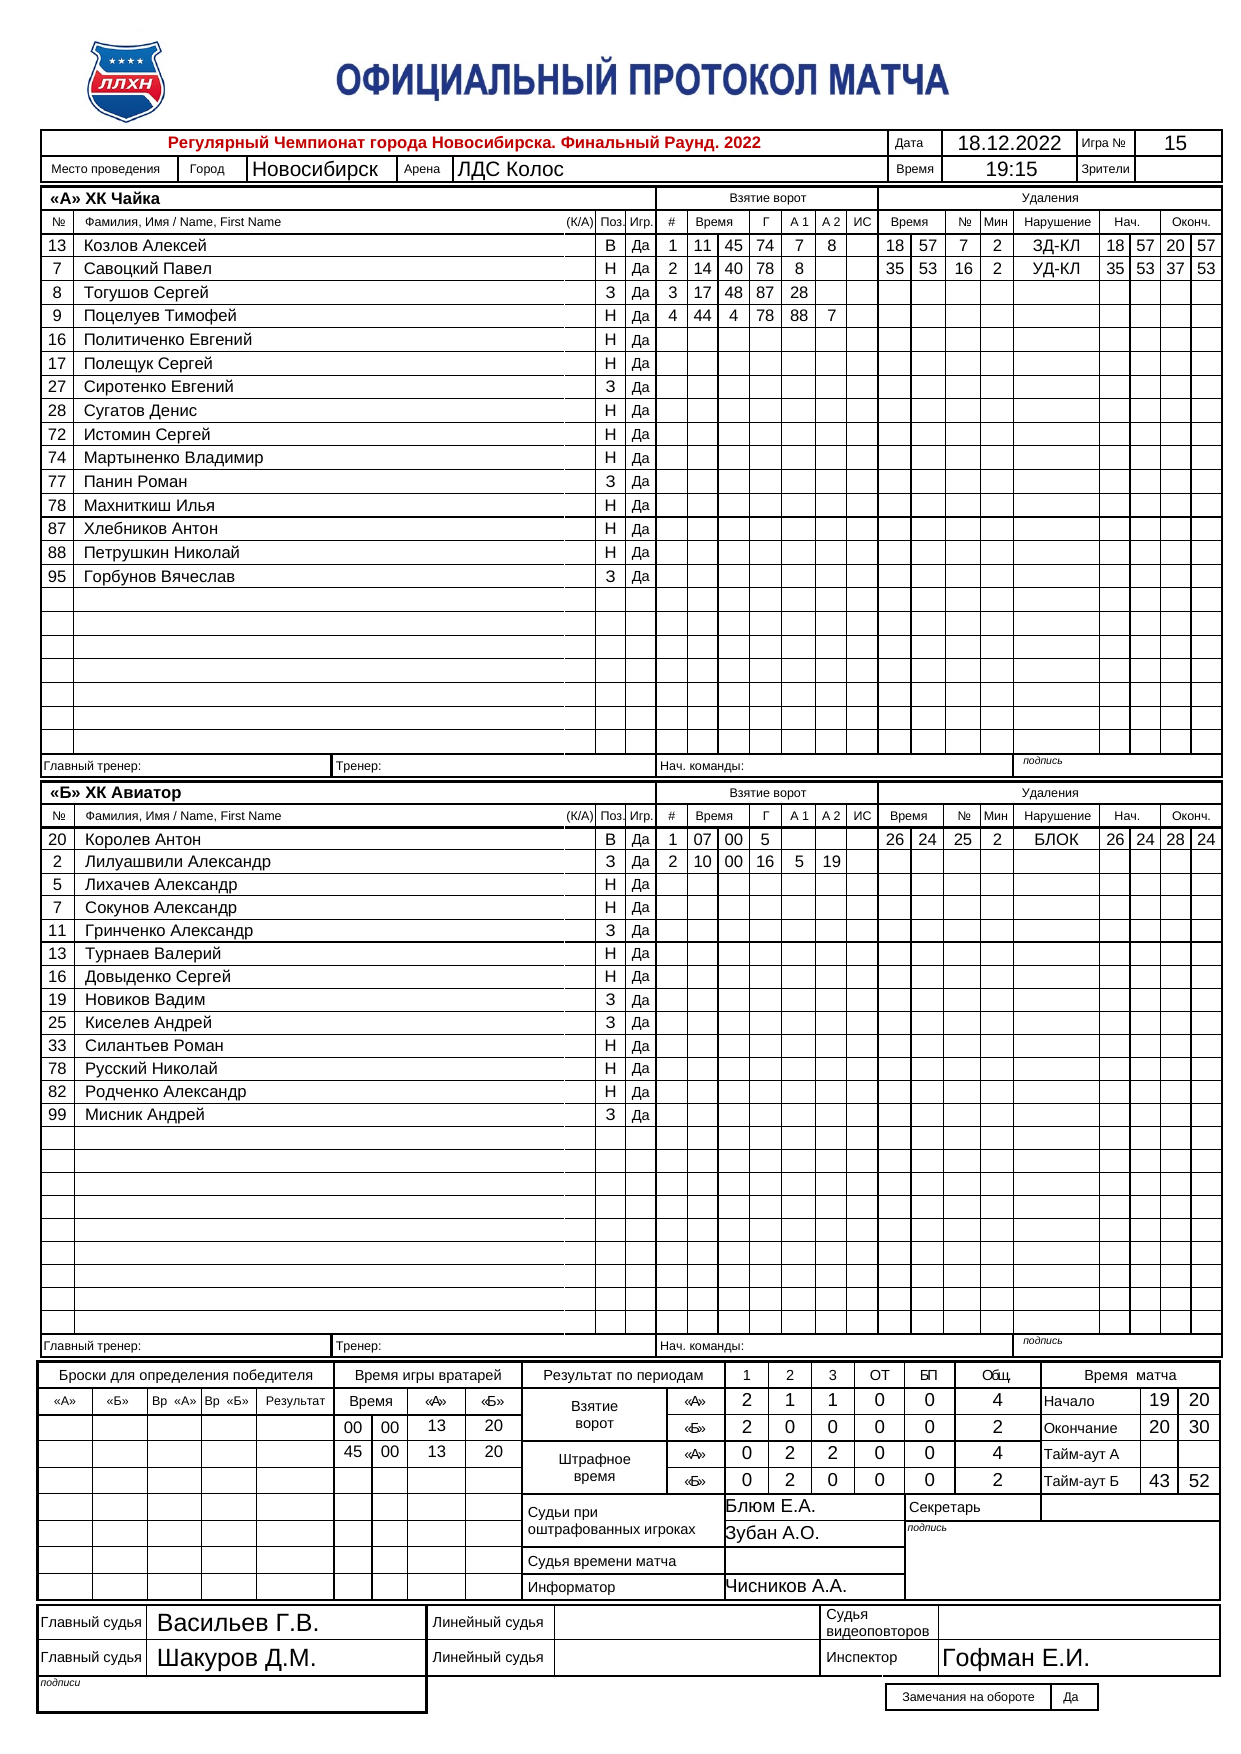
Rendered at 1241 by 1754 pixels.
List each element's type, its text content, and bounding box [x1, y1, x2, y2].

table_cell [93, 1468, 147, 1493]
table_cell [912, 399, 945, 422]
table_cell [816, 518, 846, 540]
table_cell [565, 1081, 595, 1103]
table_cell [879, 305, 910, 327]
table_cell Да [626, 352, 655, 374]
table_cell 28 [1161, 829, 1190, 849]
table_cell [1161, 281, 1190, 303]
table_cell Игр. [626, 805, 655, 826]
table_cell 7 [782, 235, 815, 256]
table_header Удаления [879, 783, 1221, 803]
table_cell [1014, 494, 1099, 516]
table_cell Результат [257, 1389, 333, 1413]
table_cell [596, 683, 625, 706]
table_cell Штрафное время [523, 1442, 666, 1493]
table_cell [719, 1012, 749, 1033]
table_cell [596, 659, 625, 682]
table_cell 18 [879, 235, 910, 256]
table_header 1 [726, 1363, 768, 1387]
table_cell [981, 352, 1013, 374]
table_cell [93, 1416, 147, 1440]
table_cell [1100, 874, 1129, 895]
table_cell Козлов Алексей [74, 235, 564, 256]
table_cell [750, 1219, 781, 1241]
table_cell [74, 707, 564, 729]
table_cell З [596, 850, 625, 872]
table_cell [688, 328, 717, 351]
table_cell [39, 1521, 92, 1546]
table_cell [626, 588, 655, 611]
table_cell 4 [956, 1389, 1040, 1413]
table_cell [879, 1012, 910, 1033]
table_header Время матча [1042, 1363, 1219, 1387]
table_cell [912, 470, 945, 493]
table_cell [565, 874, 595, 895]
table_cell Да [626, 1012, 655, 1033]
table_cell [719, 943, 749, 964]
table_cell [657, 989, 687, 1011]
table_cell [1192, 470, 1221, 493]
table_cell [981, 446, 1013, 469]
table_cell [816, 943, 846, 964]
table_cell [816, 1035, 846, 1057]
table_cell [39, 1574, 92, 1599]
table_cell [847, 829, 877, 849]
table_cell [1131, 565, 1160, 587]
table_cell [946, 707, 980, 729]
table_cell [879, 1058, 910, 1079]
table_cell Васильев Г.В. [147, 1606, 425, 1639]
table_cell [74, 636, 564, 658]
table_cell [1192, 423, 1221, 445]
table_cell [257, 1441, 333, 1467]
table_cell [944, 1081, 980, 1103]
table_cell [565, 328, 595, 351]
table_cell [782, 683, 815, 706]
table_cell Фамилия, Имя / Name, First Name [74, 211, 565, 233]
table_cell [148, 1547, 201, 1573]
table_cell 00 [719, 829, 749, 849]
table_cell 53 [1131, 257, 1160, 280]
table_cell Время [335, 1389, 407, 1413]
table_cell [596, 636, 625, 658]
table_cell [847, 1012, 877, 1033]
table_cell [565, 966, 595, 987]
table_cell [1100, 896, 1129, 918]
table_header «Б» ХК Авиатор [42, 783, 655, 803]
table_cell [750, 1035, 781, 1057]
table_cell [1014, 1311, 1099, 1333]
table_cell З [596, 989, 625, 1011]
table_cell [847, 423, 877, 445]
table_cell [816, 707, 846, 729]
table_cell [257, 1521, 333, 1546]
table_cell 48 [719, 281, 749, 303]
table_cell [148, 1468, 201, 1493]
table_cell [719, 636, 749, 658]
table_cell [719, 1265, 749, 1287]
table_cell [782, 896, 815, 918]
table_cell 5 [750, 829, 781, 849]
table_cell [1014, 989, 1099, 1011]
table_cell [1014, 1012, 1099, 1033]
table_cell [565, 829, 595, 849]
table_cell [879, 1196, 910, 1218]
table_cell [1014, 1150, 1099, 1172]
table_cell [1100, 612, 1129, 634]
table_cell [912, 1242, 943, 1264]
table_cell [1014, 850, 1099, 872]
table_cell [981, 850, 1013, 872]
table_cell Савоцкий Павел [74, 257, 564, 280]
table_cell [1192, 328, 1221, 351]
table_cell Н [596, 305, 625, 327]
table_cell 88 [42, 541, 73, 564]
table_cell 2 [657, 850, 687, 872]
table_cell Политиченко Евгений [74, 328, 564, 351]
table_cell [1179, 1441, 1219, 1467]
table_cell [782, 989, 815, 1011]
table_cell А 1 [782, 805, 815, 826]
table_cell А 2 [816, 211, 846, 233]
table_cell [944, 1012, 980, 1033]
table_cell [565, 896, 595, 918]
table_cell [750, 376, 781, 398]
table_cell [688, 446, 717, 469]
table_cell [1100, 1035, 1129, 1057]
table_cell Королев Антон [75, 829, 564, 849]
table_cell 25 [944, 829, 980, 849]
table_cell [202, 1521, 256, 1546]
table_cell 17 [688, 281, 717, 303]
table_cell [912, 989, 943, 1011]
table_cell [1131, 943, 1160, 964]
table_cell [42, 1173, 74, 1195]
table_cell [879, 1150, 910, 1172]
table_cell Да [626, 829, 655, 849]
table_cell [879, 1265, 910, 1287]
table_cell [782, 1058, 815, 1079]
table_cell [719, 376, 749, 398]
table_cell [202, 1547, 256, 1573]
table_cell [1014, 541, 1099, 564]
table_cell З [596, 1012, 625, 1033]
table_cell [657, 874, 687, 895]
table_cell [879, 874, 910, 895]
table_cell [1100, 730, 1129, 753]
table_cell [657, 1196, 687, 1218]
table_cell Оконч. [1161, 805, 1221, 826]
table_cell [257, 1416, 333, 1440]
table_cell [750, 328, 781, 351]
table_cell [565, 612, 595, 634]
table_cell [719, 352, 749, 374]
table_cell [946, 659, 980, 682]
table_cell [944, 920, 980, 941]
table_cell [912, 281, 945, 303]
table_cell [981, 470, 1013, 493]
table_cell 87 [750, 281, 781, 303]
table_cell [1100, 1150, 1129, 1172]
table_cell 2 [726, 1389, 768, 1413]
table_cell [1014, 470, 1099, 493]
table_cell Город [179, 157, 246, 181]
table_cell Главный судья [39, 1640, 146, 1675]
table_cell [981, 518, 1013, 540]
table_cell Да [626, 328, 655, 351]
table_cell [657, 518, 687, 540]
table_cell № [42, 805, 74, 826]
table_cell [750, 1081, 781, 1103]
table_cell «А» [668, 1442, 724, 1467]
table_cell [1192, 376, 1221, 398]
table_cell Место проведения [42, 157, 177, 181]
table_cell [1161, 541, 1190, 564]
table_cell [42, 1219, 74, 1241]
table_cell [750, 1242, 781, 1264]
table_cell Фамилия, Имя / Name, First Name [75, 805, 565, 826]
table_cell [879, 399, 910, 422]
table_cell [1192, 612, 1221, 634]
table_cell [912, 966, 943, 987]
table_cell [750, 612, 781, 634]
table_cell [879, 1219, 910, 1241]
table_cell [626, 1127, 655, 1149]
table_cell Да [626, 1104, 655, 1126]
table_cell [1192, 281, 1221, 303]
table_cell [1192, 565, 1221, 587]
table_cell [1192, 1265, 1221, 1287]
table_cell Гринченко Александр [75, 920, 564, 941]
table_cell 2 [981, 829, 1013, 849]
table_cell Да [626, 541, 655, 564]
table_cell 44 [688, 305, 717, 327]
table_cell [1131, 541, 1160, 564]
table_cell [42, 1150, 74, 1172]
table_cell [42, 612, 73, 634]
table_cell [1100, 1058, 1129, 1079]
table_header Регулярный Чемпионат города Новосибирска. Финальный Раунд. 2022 [42, 131, 887, 155]
table_cell [688, 943, 717, 964]
table_cell [1192, 966, 1221, 987]
table_cell [944, 1104, 980, 1126]
table_cell [565, 423, 595, 445]
table_cell [946, 281, 980, 303]
table_cell Секретарь [906, 1495, 1040, 1520]
table_cell [847, 1219, 877, 1241]
table_cell [847, 966, 877, 987]
table_cell 7 [42, 257, 73, 280]
table_cell [912, 1150, 943, 1172]
table_cell [688, 494, 717, 516]
table_cell [981, 874, 1013, 895]
table_cell [1014, 281, 1099, 303]
table_cell Нач. команды: [657, 755, 1012, 776]
table_cell [939, 1606, 1219, 1639]
table_cell подпись [1014, 1335, 1221, 1356]
table_cell [782, 1173, 815, 1195]
table_cell [1161, 1150, 1190, 1172]
table_cell 2 [956, 1468, 1040, 1493]
table_cell 57 [1131, 235, 1160, 256]
table_cell [1100, 659, 1129, 682]
table_cell 40 [719, 257, 749, 280]
table_cell 07 [688, 829, 717, 849]
table_cell [39, 1547, 92, 1573]
table_cell [816, 281, 846, 303]
table_cell [688, 1219, 717, 1241]
table_cell [847, 1035, 877, 1057]
table_cell 0 [905, 1468, 954, 1493]
table_cell [335, 1521, 371, 1546]
table_cell [1131, 850, 1160, 872]
table_cell [1100, 1311, 1129, 1333]
table_cell [42, 707, 73, 729]
table_cell [847, 588, 877, 611]
table_cell [1100, 1196, 1129, 1218]
table_cell [912, 1081, 943, 1103]
table_cell [912, 1012, 943, 1033]
table_cell [946, 352, 980, 374]
table_header ОТ [855, 1363, 904, 1387]
table_cell Да [626, 920, 655, 941]
table_cell Да [626, 1058, 655, 1079]
table_cell [1100, 518, 1129, 540]
table_cell Зубан А.О. [726, 1521, 904, 1546]
table_cell [1192, 1081, 1221, 1103]
table_cell [565, 943, 595, 964]
table_cell [847, 1127, 877, 1149]
table_cell [719, 659, 749, 682]
table_cell [750, 896, 781, 918]
table_cell Главный судья [39, 1606, 146, 1639]
table_cell [626, 1242, 655, 1264]
table_cell [1131, 494, 1160, 516]
table_cell [912, 612, 945, 634]
table_cell [719, 1081, 749, 1103]
table_cell [1192, 588, 1221, 611]
table_cell [816, 423, 846, 445]
table_cell ЗД-КЛ [1014, 235, 1099, 256]
table_cell Тренер: [333, 1335, 655, 1356]
table_cell [981, 423, 1013, 445]
table_cell «А» [408, 1389, 465, 1413]
table_cell 13 [408, 1416, 465, 1440]
table_cell [657, 328, 687, 351]
table_cell [847, 707, 877, 729]
table_cell [719, 1288, 749, 1310]
table_cell [719, 1150, 749, 1172]
table_cell [782, 730, 815, 753]
table_cell [688, 376, 717, 398]
table_cell 7 [816, 305, 846, 327]
table_cell [912, 707, 945, 729]
table_cell [1161, 494, 1190, 516]
picture [5, 28, 1179, 129]
table_cell 1 [769, 1389, 811, 1413]
table_cell [565, 659, 595, 682]
table_cell [847, 328, 877, 351]
table_cell [719, 1219, 749, 1241]
table_cell [1161, 328, 1190, 351]
table_cell [657, 494, 687, 516]
table_cell [688, 920, 717, 941]
table_cell [688, 707, 717, 729]
table_cell [657, 541, 687, 564]
table_cell Н [596, 257, 625, 280]
table_cell 19 [42, 989, 74, 1011]
table_cell 35 [1100, 257, 1129, 280]
table_cell [912, 1219, 943, 1241]
table_cell Да [626, 850, 655, 872]
table_cell [657, 1127, 687, 1149]
table_cell [719, 1104, 749, 1126]
table_cell [816, 494, 846, 516]
table_cell Довыденко Сергей [75, 966, 564, 987]
table_cell [847, 1173, 877, 1195]
table_cell [657, 588, 687, 611]
table_cell [596, 588, 625, 611]
table_cell [879, 423, 910, 445]
table_cell [1192, 730, 1221, 753]
table_cell [1014, 376, 1099, 398]
table_cell [782, 446, 815, 469]
table_cell [816, 1219, 846, 1241]
table_cell 0 [855, 1415, 904, 1440]
table_cell Вр «Б» [202, 1389, 256, 1413]
table_cell [879, 920, 910, 941]
table_cell [565, 707, 595, 729]
table_cell УД-КЛ [1014, 257, 1099, 280]
table_cell [1014, 565, 1099, 587]
table_cell «Б» [668, 1415, 724, 1440]
table_cell [719, 399, 749, 422]
table_cell [1131, 1104, 1160, 1126]
table_cell [1014, 636, 1099, 658]
table_cell Н [596, 1035, 625, 1057]
table_cell [657, 920, 687, 941]
table_cell [1161, 683, 1190, 706]
table_cell [912, 683, 945, 706]
table_cell Да [626, 518, 655, 540]
table_cell Н [596, 1081, 625, 1103]
table_cell [596, 612, 625, 634]
table_cell [1014, 1265, 1099, 1287]
table_cell [847, 1081, 877, 1103]
table_cell [1161, 1127, 1190, 1149]
table_cell [335, 1494, 371, 1520]
table_cell [879, 494, 910, 516]
table_cell [1192, 683, 1221, 706]
table_cell [912, 1196, 943, 1218]
table_cell 24 [1192, 829, 1221, 849]
table_cell [750, 1311, 781, 1333]
table_cell [565, 446, 595, 469]
table_cell 2 [726, 1415, 768, 1440]
table_cell [981, 920, 1013, 941]
table_cell [1014, 588, 1099, 611]
table_cell 4 [657, 305, 687, 327]
table_cell [1014, 399, 1099, 422]
table_cell [879, 1081, 910, 1103]
table_cell [688, 1311, 717, 1333]
table_cell [981, 1219, 1013, 1241]
table_cell [816, 1150, 846, 1172]
table_cell [75, 1173, 564, 1195]
table_cell [912, 565, 945, 587]
table_cell [565, 1104, 595, 1126]
table_cell [816, 1104, 846, 1126]
table_cell [981, 683, 1013, 706]
table_cell [816, 636, 846, 658]
table_cell [750, 1127, 781, 1149]
table_cell [981, 612, 1013, 634]
table_cell [782, 541, 815, 564]
table_cell [879, 1104, 910, 1126]
table_cell [1192, 850, 1221, 872]
table_cell 16 [42, 328, 73, 351]
table_cell [1131, 1311, 1160, 1333]
table_cell 74 [42, 446, 73, 469]
table_cell [782, 399, 815, 422]
table_cell [981, 1035, 1013, 1057]
table_cell [1100, 470, 1129, 493]
table_header 2 [769, 1363, 811, 1387]
table_cell [981, 1173, 1013, 1195]
table_cell [1014, 1104, 1099, 1126]
table_cell [657, 896, 687, 918]
table_cell «А» [668, 1389, 724, 1413]
table_cell [847, 896, 877, 918]
table_cell [1100, 376, 1129, 398]
table_cell З [596, 920, 625, 941]
table_cell 53 [912, 257, 945, 280]
table_cell [1014, 305, 1099, 327]
table_cell [688, 659, 717, 682]
table_cell [257, 1574, 333, 1599]
table_cell [626, 1311, 655, 1333]
table_header Дата [889, 131, 941, 155]
table_cell 8 [42, 281, 73, 303]
table_cell [946, 683, 980, 706]
table_cell Н [596, 494, 625, 516]
table_cell [912, 920, 943, 941]
table_cell Вр «А» [148, 1389, 201, 1413]
table_cell [1192, 446, 1221, 469]
table_cell [912, 874, 943, 895]
table_cell [565, 683, 595, 706]
table_cell [373, 1468, 407, 1493]
table_cell [688, 1081, 717, 1103]
table_cell 16 [946, 257, 980, 280]
table_cell [42, 730, 73, 753]
table_cell Время [889, 157, 941, 181]
table_cell [1131, 966, 1160, 987]
table_cell [565, 518, 595, 540]
table_cell 20 [1141, 1415, 1177, 1440]
table_cell [565, 1196, 595, 1218]
table_cell [1192, 1219, 1221, 1241]
table_cell 13 [42, 943, 74, 964]
table_cell Да [626, 446, 655, 469]
table_cell [750, 1150, 781, 1172]
table_cell Поз. [596, 805, 625, 826]
table_cell [1131, 612, 1160, 634]
table_cell Тайм-аут Б [1042, 1468, 1140, 1493]
table_cell [782, 920, 815, 941]
table_cell [782, 1242, 815, 1264]
table_cell 0 [812, 1415, 854, 1440]
table_cell [981, 305, 1013, 327]
table_cell [944, 966, 980, 987]
table_cell [1100, 1127, 1129, 1149]
table_cell [1161, 1173, 1190, 1195]
table_cell [93, 1494, 147, 1520]
table_cell [719, 423, 749, 445]
table_cell [688, 612, 717, 634]
table_cell [688, 470, 717, 493]
table_cell [944, 1265, 980, 1287]
table_cell [981, 1081, 1013, 1103]
table_cell [946, 399, 980, 422]
table_cell 10 [688, 850, 717, 872]
table_cell Лихачев Александр [75, 874, 564, 895]
table_cell [944, 850, 980, 872]
table_cell А 1 [782, 211, 815, 233]
table_cell [726, 1548, 904, 1573]
table_cell 57 [1192, 235, 1221, 256]
table_cell Лилуашвили Александр [75, 850, 564, 872]
table_cell [688, 989, 717, 1011]
table_cell [912, 730, 945, 753]
table_cell [944, 1288, 980, 1310]
table_cell [1131, 1035, 1160, 1057]
table_cell [1131, 730, 1160, 753]
table_cell Сиротенко Евгений [74, 376, 564, 398]
table_cell [847, 494, 877, 516]
table_cell [981, 989, 1013, 1011]
table_cell [816, 683, 846, 706]
table_cell [688, 518, 717, 540]
table_cell [981, 1012, 1013, 1033]
table_cell [408, 1494, 465, 1520]
table_cell [782, 612, 815, 634]
table_cell 45 [719, 235, 749, 256]
table_cell [1131, 1173, 1160, 1195]
table_cell [847, 541, 877, 564]
table_cell [981, 588, 1013, 611]
table_cell [335, 1574, 371, 1599]
table_cell [688, 1288, 717, 1310]
table_cell [75, 1288, 564, 1310]
table_cell [912, 305, 945, 327]
table_cell [565, 1012, 595, 1033]
table_cell Н [596, 518, 625, 540]
table_cell [750, 1058, 781, 1079]
table_cell [657, 943, 687, 964]
table_cell [816, 829, 846, 849]
table_cell Сугатов Денис [74, 399, 564, 422]
table_cell Да [626, 989, 655, 1011]
table_cell [1100, 446, 1129, 469]
table_cell Мисник Андрей [75, 1104, 564, 1126]
table_cell Новиков Вадим [75, 989, 564, 1011]
table_cell [42, 1288, 74, 1310]
table_cell [1014, 683, 1099, 706]
table_cell [750, 446, 781, 469]
table_cell [335, 1547, 371, 1573]
table_cell 74 [750, 235, 781, 256]
table_cell [657, 470, 687, 493]
table_cell «Б» [668, 1468, 724, 1493]
table_cell [1014, 1288, 1099, 1310]
table_cell 1 [812, 1389, 854, 1413]
table_cell (К/А) [565, 211, 595, 233]
table_cell [74, 659, 564, 682]
table_cell [1014, 518, 1099, 540]
table_cell [626, 1173, 655, 1195]
table_cell [42, 1265, 74, 1287]
table_cell [847, 470, 877, 493]
table_cell Судьи при оштрафованных игроках [523, 1495, 724, 1546]
table_cell В [596, 829, 625, 849]
table_cell [981, 943, 1013, 964]
table_cell [782, 707, 815, 729]
table_cell [944, 896, 980, 918]
table_cell Начало [1042, 1389, 1140, 1413]
table_cell [981, 1058, 1013, 1079]
table_header 3 [812, 1363, 854, 1387]
table_cell [93, 1574, 147, 1599]
table_cell БЛОК [1014, 829, 1099, 849]
table_cell [1131, 1265, 1160, 1287]
table_cell [42, 636, 73, 658]
table_cell [42, 659, 73, 682]
table_cell Зрители [1078, 157, 1134, 181]
table_cell Нарушение [1014, 211, 1099, 233]
table_cell 20 [466, 1441, 521, 1467]
table_cell [782, 328, 815, 351]
table_cell 13 [408, 1441, 465, 1467]
table_cell ЛДС Колос [454, 157, 887, 181]
table_cell 24 [1131, 829, 1160, 849]
table_cell [1161, 1311, 1190, 1333]
table_cell [1131, 1127, 1160, 1149]
table_cell [879, 281, 910, 303]
table_cell [816, 588, 846, 611]
table_header Да [1052, 1685, 1097, 1709]
table_cell [1014, 730, 1099, 753]
table_cell [847, 518, 877, 540]
table_cell [912, 541, 945, 564]
table_cell Да [626, 305, 655, 327]
table_cell [847, 730, 877, 753]
table_cell [981, 1127, 1013, 1149]
table_cell [657, 636, 687, 658]
table_cell [565, 1150, 595, 1172]
table_cell 11 [688, 235, 717, 256]
table_cell [719, 494, 749, 516]
table_cell [373, 1494, 407, 1520]
table_cell [1192, 636, 1221, 658]
table_cell 4 [956, 1442, 1040, 1467]
table_cell 43 [1141, 1468, 1177, 1493]
table_cell [657, 707, 687, 729]
table_cell [719, 920, 749, 941]
table_cell [39, 1468, 92, 1493]
table_cell [596, 1127, 625, 1149]
table_cell [782, 636, 815, 658]
table_cell [657, 1104, 687, 1126]
table_cell Да [626, 281, 655, 303]
table_cell 5 [782, 850, 815, 872]
table_cell [912, 423, 945, 445]
table_cell Петрушкин Николай [74, 541, 564, 564]
table_cell З [596, 565, 625, 587]
table_cell Да [626, 235, 655, 256]
table_cell [1131, 1150, 1160, 1172]
table_cell [565, 494, 595, 516]
table_cell [1014, 1242, 1099, 1264]
table_cell [981, 541, 1013, 564]
table_cell [981, 1150, 1013, 1172]
table_cell [879, 541, 910, 564]
table_cell [688, 1196, 717, 1218]
table_cell [816, 920, 846, 941]
table_cell Да [626, 565, 655, 587]
table_cell Судья видеоповторов [821, 1606, 938, 1639]
table_cell [719, 683, 749, 706]
table_cell [981, 659, 1013, 682]
table_cell [1192, 1127, 1221, 1149]
table_cell [688, 1173, 717, 1195]
table_cell 2 [956, 1415, 1040, 1440]
table_cell Н [596, 423, 625, 445]
table_cell [1100, 1219, 1129, 1241]
table_cell [596, 1311, 625, 1333]
table_cell Информатор [523, 1575, 724, 1599]
table_cell Мартыненко Владимир [74, 446, 564, 469]
table_cell [657, 1173, 687, 1195]
table_cell [565, 235, 595, 256]
table_cell [1014, 423, 1099, 445]
table_cell [1131, 1242, 1160, 1264]
table_cell [565, 1035, 595, 1057]
table_cell [1192, 943, 1221, 964]
table_cell [879, 612, 910, 634]
table_cell [1100, 943, 1129, 964]
table_cell 19:15 [943, 157, 1076, 181]
table_cell [1100, 683, 1129, 706]
table_cell [816, 352, 846, 374]
table_cell [719, 730, 749, 753]
table_cell [626, 1196, 655, 1218]
table_cell [1131, 446, 1160, 469]
table_cell [816, 257, 846, 280]
table_cell [912, 659, 945, 682]
table_cell [565, 257, 595, 280]
table_cell Н [596, 874, 625, 895]
table_cell 99 [42, 1104, 74, 1126]
table_cell [1100, 352, 1129, 374]
table_cell [1100, 1104, 1129, 1126]
table_cell [39, 1416, 92, 1440]
table_cell [1161, 565, 1190, 587]
table_cell 18 [1100, 235, 1129, 256]
table_cell [373, 1574, 407, 1599]
table_cell [75, 1127, 564, 1149]
table_cell [750, 943, 781, 964]
table_cell З [596, 470, 625, 493]
table_cell Да [626, 966, 655, 987]
table_cell Хлебников Антон [74, 518, 564, 540]
table_cell Родченко Александр [75, 1081, 564, 1103]
table_cell [1161, 423, 1190, 445]
table_cell [466, 1547, 521, 1573]
table_cell [981, 1104, 1013, 1126]
table_cell [1014, 1173, 1099, 1195]
table_cell 53 [1192, 257, 1221, 280]
table_cell [565, 636, 595, 658]
table_cell [879, 966, 910, 987]
table_cell [750, 1173, 781, 1195]
table_cell [657, 1081, 687, 1103]
table_cell [1161, 1035, 1190, 1057]
table_cell [912, 328, 945, 351]
table_cell [750, 1104, 781, 1126]
table_cell [750, 352, 781, 374]
table_cell [688, 1035, 717, 1057]
table_cell [408, 1547, 465, 1573]
table_cell Да [626, 1081, 655, 1103]
table_cell [750, 920, 781, 941]
table_cell [596, 707, 625, 729]
table_cell [782, 1081, 815, 1103]
table_cell [782, 1012, 815, 1033]
table_cell Взятие ворот [523, 1389, 666, 1440]
table_cell [1161, 1265, 1190, 1287]
table_cell [74, 612, 564, 634]
table_cell 16 [750, 850, 781, 872]
table_cell [1192, 1035, 1221, 1057]
table_cell [816, 1288, 846, 1310]
table_cell [657, 683, 687, 706]
table_cell [879, 707, 910, 729]
table_cell [42, 1242, 74, 1264]
table_cell [946, 565, 980, 587]
table_cell [847, 257, 877, 280]
table_cell [688, 730, 717, 753]
table_cell [719, 1035, 749, 1057]
table_cell [1100, 1081, 1129, 1103]
table_cell [688, 423, 717, 445]
table_cell [719, 518, 749, 540]
table_cell [719, 966, 749, 987]
table_cell [750, 989, 781, 1011]
table_cell [555, 1640, 819, 1675]
table_cell [782, 352, 815, 374]
table_cell [879, 989, 910, 1011]
table_cell [944, 1242, 980, 1264]
table_cell Истомин Сергей [74, 423, 564, 445]
table_header Замечания на обороте [887, 1685, 1050, 1709]
table_cell # [657, 805, 687, 826]
table_cell [847, 920, 877, 941]
table_cell [912, 518, 945, 540]
table_cell [879, 470, 910, 493]
table_cell [816, 1173, 846, 1195]
table_cell [688, 1265, 717, 1287]
table_cell [816, 1196, 846, 1218]
table_cell Н [596, 328, 625, 351]
table_cell 20 [1179, 1389, 1219, 1413]
table_cell [1161, 352, 1190, 374]
table_cell [657, 399, 687, 422]
table_cell [657, 446, 687, 469]
table_cell 19 [816, 850, 846, 872]
table_cell [944, 1311, 980, 1333]
table_cell [148, 1441, 201, 1467]
table_cell [879, 1173, 910, 1195]
table_cell [816, 966, 846, 987]
table_cell [1192, 707, 1221, 729]
table_cell [719, 707, 749, 729]
table_cell [946, 470, 980, 493]
table_cell Да [626, 399, 655, 422]
table_cell [816, 1127, 846, 1149]
table_cell Мин [981, 805, 1013, 826]
table_header Игра № [1078, 131, 1134, 155]
table_cell Нарушение [1014, 805, 1099, 826]
table_cell [75, 1150, 564, 1172]
table_cell [719, 328, 749, 351]
table_cell Киселев Андрей [75, 1012, 564, 1033]
table_header «А» ХК Чайка [42, 188, 655, 209]
table_cell [879, 659, 910, 682]
table_cell [719, 565, 749, 587]
table_cell [782, 1196, 815, 1218]
table_cell Н [596, 352, 625, 374]
table_cell [719, 1242, 749, 1264]
table_cell [946, 376, 980, 398]
table_cell Нач. [1100, 211, 1160, 233]
table_cell [981, 328, 1013, 351]
table_cell [1161, 730, 1190, 753]
table_cell [202, 1494, 256, 1520]
table_cell [912, 1058, 943, 1079]
table_cell № [944, 805, 980, 826]
table_cell [879, 518, 910, 540]
table_cell [1192, 874, 1221, 895]
table_cell 0 [855, 1442, 904, 1467]
table_cell [596, 1288, 625, 1310]
table_cell [816, 470, 846, 493]
table_cell [688, 565, 717, 587]
table_cell [1161, 1012, 1190, 1033]
table_cell [1100, 1173, 1129, 1195]
table_cell [93, 1521, 147, 1546]
table_cell [750, 399, 781, 422]
table_cell [847, 1311, 877, 1333]
table_cell Время [879, 805, 943, 826]
table_cell [944, 1127, 980, 1149]
table_cell [1014, 874, 1099, 895]
table_cell [946, 494, 980, 516]
table_cell [847, 305, 877, 327]
table_cell Сокунов Александр [75, 896, 564, 918]
table_cell [626, 707, 655, 729]
table_cell [816, 446, 846, 469]
table_cell 2 [657, 257, 687, 280]
table_cell [912, 446, 945, 469]
table_cell Н [596, 896, 625, 918]
table_cell [944, 989, 980, 1011]
table_cell [688, 966, 717, 987]
table_cell [1131, 518, 1160, 540]
table_cell [1014, 1196, 1099, 1218]
table_cell [719, 874, 749, 895]
table_cell Да [626, 257, 655, 280]
table_cell [1131, 1219, 1160, 1241]
table_cell 87 [42, 518, 73, 540]
table_cell [1161, 850, 1190, 872]
table_cell [75, 1219, 564, 1241]
table_cell [816, 565, 846, 587]
table_cell 78 [750, 305, 781, 327]
table_cell [847, 659, 877, 682]
table_cell [816, 328, 846, 351]
table_cell [847, 235, 877, 256]
table_cell [816, 612, 846, 634]
table_cell [946, 588, 980, 611]
table_cell [1100, 1288, 1129, 1310]
table_cell [879, 328, 910, 351]
table_cell [1161, 470, 1190, 493]
table_cell [688, 1242, 717, 1264]
table_cell Линейный судья [428, 1606, 554, 1639]
table_cell [847, 376, 877, 398]
table_cell Тренер: [333, 755, 655, 776]
table_cell [626, 683, 655, 706]
table_cell [626, 730, 655, 753]
table_cell [1161, 874, 1190, 895]
table_cell Шакуров Д.М. [147, 1640, 425, 1675]
table_cell [148, 1494, 201, 1520]
table_cell Линейный судья [428, 1640, 554, 1675]
table_cell [1131, 896, 1160, 918]
table_cell (К/А) [565, 805, 595, 826]
table_cell [596, 1265, 625, 1287]
table_cell [946, 541, 980, 564]
table_cell [688, 588, 717, 611]
table_cell [1014, 1081, 1099, 1103]
table_cell [1100, 850, 1129, 872]
table_cell [944, 1196, 980, 1218]
table_cell З [596, 376, 625, 398]
table_cell Поцелуев Тимофей [74, 305, 564, 327]
table_cell [1131, 352, 1160, 374]
table_cell [750, 659, 781, 682]
table_cell [750, 1196, 781, 1218]
table_cell Мин [981, 211, 1013, 233]
table_cell [1131, 920, 1160, 941]
table_cell [847, 399, 877, 422]
table_cell [1014, 1127, 1099, 1149]
table_cell [946, 328, 980, 351]
table_cell Блюм Е.А. [726, 1495, 904, 1520]
table_cell [555, 1606, 819, 1639]
table_cell [1161, 636, 1190, 658]
table_cell Панин Роман [74, 470, 564, 493]
table_cell [1014, 896, 1099, 918]
table_cell [847, 1242, 877, 1264]
table_cell [719, 989, 749, 1011]
table_cell [428, 1677, 882, 1711]
table_cell [657, 565, 687, 587]
table_cell [75, 1311, 564, 1333]
table_cell [1100, 588, 1129, 611]
table_cell 0 [726, 1468, 768, 1493]
table_cell [750, 518, 781, 540]
table_cell [466, 1574, 521, 1599]
table_cell [816, 399, 846, 422]
table_cell [42, 1196, 74, 1218]
table_cell [257, 1468, 333, 1493]
table_cell [39, 1494, 92, 1520]
table_cell 00 [335, 1416, 371, 1440]
table_cell [981, 636, 1013, 658]
table_cell 28 [782, 281, 815, 303]
table_cell [1192, 896, 1221, 918]
table_cell [1014, 1219, 1099, 1241]
table_cell [782, 470, 815, 493]
table_cell [93, 1441, 147, 1467]
table_cell [202, 1416, 256, 1440]
table_cell [1131, 423, 1160, 445]
table_header Взятие ворот [657, 188, 877, 209]
table_cell [1131, 281, 1160, 303]
table_cell Время [688, 211, 749, 233]
table_cell [883, 1677, 1220, 1681]
table_cell [688, 874, 717, 895]
table_cell 7 [42, 896, 74, 918]
table_cell [1192, 1173, 1221, 1195]
table_cell Н [596, 966, 625, 987]
table_cell [565, 850, 595, 872]
table_cell [74, 588, 564, 611]
table_cell [719, 470, 749, 493]
table_cell [816, 1081, 846, 1103]
table_cell [879, 683, 910, 706]
table_cell [1161, 588, 1190, 611]
table_cell 57 [912, 235, 945, 256]
table_cell [1161, 1219, 1190, 1241]
table_cell [1131, 470, 1160, 493]
table_cell 2 [981, 235, 1013, 256]
table_cell [981, 376, 1013, 398]
table_cell [944, 1173, 980, 1195]
table_cell 88 [782, 305, 815, 327]
table_cell [750, 874, 781, 895]
table_cell подписи [39, 1677, 425, 1711]
table_cell [946, 730, 980, 753]
table_cell [688, 352, 717, 374]
table_cell [688, 1058, 717, 1079]
table_cell [782, 829, 815, 849]
table_cell [335, 1468, 371, 1493]
table_cell [148, 1416, 201, 1440]
table_cell А 2 [816, 805, 846, 826]
table_cell [466, 1521, 521, 1546]
table_cell [1014, 1058, 1099, 1079]
table_cell [816, 1311, 846, 1333]
table_cell Турнаев Валерий [75, 943, 564, 964]
table_cell [847, 1196, 877, 1218]
table_cell [565, 1219, 595, 1241]
table_cell [75, 1265, 564, 1287]
table_cell [1100, 707, 1129, 729]
table_header Общ. [956, 1363, 1040, 1387]
table_cell [879, 588, 910, 611]
table_cell [719, 1196, 749, 1218]
table_cell [565, 565, 595, 587]
table_cell [750, 683, 781, 706]
table_cell [847, 874, 877, 895]
table_cell [148, 1521, 201, 1546]
table_cell [202, 1441, 256, 1467]
table_cell [596, 1242, 625, 1264]
table_cell Н [596, 943, 625, 964]
table_cell [1014, 352, 1099, 374]
table_cell [42, 1311, 74, 1333]
table_cell [1192, 1288, 1221, 1310]
table_cell Главный тренер: [42, 755, 330, 776]
table_cell [782, 565, 815, 587]
table_cell [1131, 305, 1160, 327]
table_cell [944, 1219, 980, 1241]
table_cell [719, 541, 749, 564]
table_cell 78 [42, 494, 73, 516]
table_cell [657, 1311, 687, 1333]
table_cell 0 [905, 1415, 954, 1440]
table_cell [1131, 588, 1160, 611]
table_cell [1161, 1104, 1190, 1126]
table_cell 2 [769, 1442, 811, 1467]
table_cell [1131, 636, 1160, 658]
table_cell [816, 1242, 846, 1264]
table_cell [782, 943, 815, 964]
table_cell [42, 1127, 74, 1149]
table_cell [148, 1574, 201, 1599]
table_cell [847, 281, 877, 303]
table_cell [816, 874, 846, 895]
table_cell [912, 850, 943, 872]
table_cell [1192, 1196, 1221, 1218]
table_cell Да [626, 494, 655, 516]
table_cell 27 [42, 376, 73, 398]
table_cell [944, 1035, 980, 1057]
table_cell З [596, 1104, 625, 1126]
table_cell [1161, 943, 1190, 964]
table_cell [1131, 874, 1160, 895]
table_cell [912, 1311, 943, 1333]
table_cell [719, 1058, 749, 1079]
table_cell [1161, 376, 1190, 398]
table_cell [879, 1242, 910, 1264]
table_cell [1100, 328, 1129, 351]
table_cell Арена [398, 157, 452, 181]
table_cell «А» [39, 1389, 92, 1413]
table_cell [912, 1035, 943, 1057]
table_header Взятие ворот [657, 783, 877, 803]
table_cell 13 [42, 235, 73, 256]
table_cell [565, 588, 595, 611]
table_cell № [42, 211, 73, 233]
table_cell [782, 874, 815, 895]
table_cell [719, 896, 749, 918]
table_cell 1 [657, 829, 687, 849]
table_cell [719, 1127, 749, 1149]
table_cell [1161, 966, 1190, 987]
table_cell [657, 1242, 687, 1264]
table_cell [816, 659, 846, 682]
table_cell 8 [782, 257, 815, 280]
table_cell 0 [726, 1442, 768, 1467]
table_cell [657, 730, 687, 753]
table_cell 9 [42, 305, 73, 327]
table_cell [782, 423, 815, 445]
table_cell [1161, 305, 1190, 327]
table_cell [944, 1058, 980, 1079]
table_cell ИС [847, 805, 877, 826]
table_cell [816, 541, 846, 564]
table_cell [719, 1173, 749, 1195]
table_cell [847, 943, 877, 964]
table_cell [1100, 541, 1129, 564]
table_cell [1161, 1288, 1190, 1310]
table_cell [657, 1012, 687, 1033]
table_cell [1192, 659, 1221, 682]
table_cell [879, 943, 910, 964]
table_cell Силантьев Роман [75, 1035, 564, 1057]
table_cell [408, 1574, 465, 1599]
table_cell 00 [719, 850, 749, 872]
table_cell Н [596, 399, 625, 422]
table_cell 3 [657, 281, 687, 303]
table_cell [1100, 423, 1129, 445]
table_cell [981, 494, 1013, 516]
table_cell [1042, 1495, 1219, 1520]
table_cell [816, 730, 846, 753]
table_cell [408, 1468, 465, 1493]
table_cell 72 [42, 423, 73, 445]
table_cell [981, 1288, 1013, 1310]
table_cell [750, 541, 781, 564]
table_cell 4 [719, 305, 749, 327]
table_cell [1192, 920, 1221, 941]
table_cell [1131, 376, 1160, 398]
table_cell [1100, 636, 1129, 658]
table_cell [1192, 518, 1221, 540]
table_cell [847, 352, 877, 374]
table_cell Полещук Сергей [74, 352, 564, 374]
table_cell [782, 1288, 815, 1310]
table_cell [1131, 328, 1160, 351]
table_cell [782, 1150, 815, 1172]
table_cell 8 [816, 235, 846, 256]
table_cell [373, 1547, 407, 1573]
table_cell Да [626, 423, 655, 445]
table_cell [657, 612, 687, 634]
table_cell Да [626, 470, 655, 493]
table_cell [847, 850, 877, 872]
table_cell [688, 1104, 717, 1126]
table_cell [1014, 1035, 1099, 1057]
table_cell [750, 565, 781, 587]
table_cell [1161, 707, 1190, 729]
table_cell [816, 376, 846, 398]
table_cell [1161, 659, 1190, 682]
table_header Время игры вратарей [335, 1363, 521, 1387]
table_cell [257, 1547, 333, 1573]
table_cell [565, 281, 595, 303]
table_cell [847, 1104, 877, 1126]
table_cell Чисников А.А. [726, 1575, 904, 1599]
table_cell 24 [912, 829, 943, 849]
table_cell [946, 518, 980, 540]
table_cell [750, 423, 781, 445]
table_cell [750, 730, 781, 753]
table_cell Оконч. [1161, 211, 1221, 233]
table_cell [93, 1547, 147, 1573]
table_cell [75, 1242, 564, 1264]
table_cell [1014, 612, 1099, 634]
table_cell Время [879, 211, 945, 233]
table_cell [981, 399, 1013, 422]
table_cell 0 [812, 1468, 854, 1493]
table_cell [750, 494, 781, 516]
table_cell [688, 683, 717, 706]
table_cell 19 [1141, 1389, 1177, 1413]
table_cell [1100, 1012, 1129, 1033]
table_cell [596, 1219, 625, 1241]
table_cell Г [750, 211, 781, 233]
table_cell [816, 1265, 846, 1287]
table_cell [257, 1494, 333, 1520]
table_cell 20 [1161, 235, 1190, 256]
table_cell [466, 1468, 521, 1493]
table_cell 16 [42, 966, 74, 987]
table_cell [565, 989, 595, 1011]
table_cell [1161, 989, 1190, 1011]
table_cell Да [626, 1035, 655, 1057]
table_cell [565, 541, 595, 564]
table_cell [1192, 1012, 1221, 1033]
table_cell [1100, 1265, 1129, 1287]
table_cell [657, 1219, 687, 1241]
table_cell [688, 896, 717, 918]
table_cell [750, 1288, 781, 1310]
table_cell 77 [42, 470, 73, 493]
table_cell Время [688, 805, 749, 826]
table_cell В [596, 235, 625, 256]
table_cell [565, 730, 595, 753]
table_cell [565, 1242, 595, 1264]
table_cell [1161, 399, 1190, 422]
table_cell [565, 352, 595, 374]
table_cell Да [626, 874, 655, 895]
table_cell [946, 446, 980, 469]
table_cell [1014, 943, 1099, 964]
table_header БП [905, 1363, 954, 1387]
table_cell [879, 1035, 910, 1057]
table_cell 2 [812, 1442, 854, 1467]
table_cell [1100, 494, 1129, 516]
table_cell [782, 1035, 815, 1057]
table_cell Гофман Е.И. [939, 1640, 1219, 1675]
table_cell [565, 399, 595, 422]
table_cell [782, 1219, 815, 1241]
table_cell [981, 565, 1013, 587]
table_cell [565, 1058, 595, 1079]
table_cell 78 [750, 257, 781, 280]
table_cell Новосибирск [248, 157, 396, 181]
table_cell Русский Николай [75, 1058, 564, 1079]
table_cell [750, 1012, 781, 1033]
table_cell [912, 896, 943, 918]
table_cell [688, 1127, 717, 1149]
table_cell [657, 1288, 687, 1310]
table_cell [719, 446, 749, 469]
table_cell [912, 494, 945, 516]
table_cell 45 [335, 1441, 371, 1467]
table_cell 2 [42, 850, 74, 872]
table_cell [782, 659, 815, 682]
table_cell 20 [42, 829, 74, 849]
table_cell [750, 707, 781, 729]
table_cell # [657, 211, 687, 233]
table_cell [1100, 920, 1129, 941]
table_cell [782, 518, 815, 540]
table_cell [782, 588, 815, 611]
table_cell [626, 1265, 655, 1287]
table_cell [688, 1150, 717, 1172]
table_cell 00 [373, 1441, 407, 1467]
table_cell [565, 1288, 595, 1310]
table_cell Окончание [1042, 1415, 1140, 1440]
table_cell [626, 612, 655, 634]
table_cell [1161, 920, 1190, 941]
table_cell [1131, 1058, 1160, 1079]
table_cell [981, 1265, 1013, 1287]
table_cell 0 [905, 1442, 954, 1467]
table_cell 78 [42, 1058, 74, 1079]
table_cell [782, 1127, 815, 1149]
table_cell Да [626, 943, 655, 964]
table_cell Да [626, 896, 655, 918]
table_cell [565, 1265, 595, 1287]
table_cell [946, 423, 980, 445]
table_cell [879, 352, 910, 374]
table_cell [1131, 1081, 1160, 1103]
table_header Результат по периодам [523, 1363, 724, 1387]
table_cell 14 [688, 257, 717, 280]
table_header 15 [1136, 131, 1221, 155]
table_cell [1131, 1012, 1160, 1033]
table_cell [626, 1219, 655, 1241]
table_cell [1014, 920, 1099, 941]
table_cell [688, 541, 717, 564]
table_cell [688, 636, 717, 658]
table_cell [626, 1288, 655, 1310]
table_cell [912, 636, 945, 658]
table_cell [816, 1058, 846, 1079]
table_cell [912, 1104, 943, 1126]
table_cell [1161, 896, 1190, 918]
table_cell 2 [981, 257, 1013, 280]
table_cell [626, 636, 655, 658]
table_cell [1192, 1058, 1221, 1079]
table_cell [1161, 1058, 1190, 1079]
table_cell [1161, 1081, 1190, 1103]
table_cell [596, 1150, 625, 1172]
table_cell [944, 943, 980, 964]
table_cell [912, 588, 945, 611]
table_cell [981, 707, 1013, 729]
table_cell [657, 659, 687, 682]
table_cell [847, 636, 877, 658]
table_cell [657, 1035, 687, 1057]
table_cell Н [596, 541, 625, 564]
table_cell [565, 376, 595, 398]
table_cell Да [626, 376, 655, 398]
table_cell [946, 305, 980, 327]
table_cell Тайм-аут А [1042, 1441, 1140, 1467]
table_cell [1192, 305, 1221, 327]
table_cell [981, 730, 1013, 753]
table_cell [782, 1265, 815, 1287]
table_cell [912, 943, 943, 964]
table_cell 26 [879, 829, 910, 849]
table_cell [202, 1468, 256, 1493]
table_cell [879, 446, 910, 469]
table_cell 52 [1179, 1468, 1219, 1493]
table_cell [912, 376, 945, 398]
table_cell [847, 612, 877, 634]
table_cell [565, 920, 595, 941]
table_cell 00 [373, 1416, 407, 1440]
table_cell [1100, 966, 1129, 987]
table_cell [565, 1173, 595, 1195]
table_cell Тогушов Сергей [74, 281, 564, 303]
table_cell 0 [905, 1389, 954, 1413]
table_cell [408, 1521, 465, 1546]
table_cell [981, 896, 1013, 918]
table_cell [1131, 989, 1160, 1011]
table_cell [1192, 1242, 1221, 1264]
table_cell [944, 1150, 980, 1172]
table_cell [847, 1265, 877, 1287]
table_cell [1161, 446, 1190, 469]
table_cell [1192, 541, 1221, 564]
table_cell Нач. [1100, 805, 1160, 826]
table_cell [750, 636, 781, 658]
table_cell [1100, 281, 1129, 303]
table_cell [912, 1173, 943, 1195]
table_cell [1131, 1288, 1160, 1310]
table_cell [750, 470, 781, 493]
table_cell 0 [855, 1389, 904, 1413]
table_cell [782, 494, 815, 516]
table_cell [879, 1127, 910, 1149]
table_cell 5 [42, 874, 74, 895]
table_cell [912, 352, 945, 374]
table_cell [879, 376, 910, 398]
table_cell [981, 966, 1013, 987]
table_cell [39, 1441, 92, 1467]
table_cell 0 [769, 1415, 811, 1440]
table_cell 26 [1100, 829, 1129, 849]
table_cell [912, 1127, 943, 1149]
table_cell [657, 376, 687, 398]
table_cell Горбунов Вячеслав [74, 565, 564, 587]
table_cell [879, 1288, 910, 1310]
table_cell № [946, 211, 980, 233]
table_cell З [596, 281, 625, 303]
table_cell 2 [769, 1468, 811, 1493]
table_cell [847, 1058, 877, 1079]
table_cell 0 [855, 1468, 904, 1493]
table_cell [1131, 659, 1160, 682]
table_cell [847, 683, 877, 706]
table_cell [1192, 1311, 1221, 1333]
table_cell [946, 612, 980, 634]
table_cell [1099, 1682, 1220, 1711]
table_cell [981, 1311, 1013, 1333]
table_cell [981, 281, 1013, 303]
table_cell [816, 896, 846, 918]
table_cell [657, 1058, 687, 1079]
table_cell [847, 565, 877, 587]
table_cell [1014, 659, 1099, 682]
table_cell [1014, 446, 1099, 469]
table_cell [1100, 1242, 1129, 1264]
table_cell [42, 683, 73, 706]
table_cell Инспектор [821, 1640, 938, 1675]
table_cell Нач. команды: [657, 1335, 1012, 1356]
table_header 18.12.2022 [943, 131, 1076, 155]
table_cell 11 [42, 920, 74, 941]
table_cell Н [596, 1058, 625, 1079]
table_cell [75, 1196, 564, 1218]
table_cell Махниткиш Илья [74, 494, 564, 516]
table_cell подпись [1014, 755, 1221, 776]
table_cell [1136, 157, 1221, 181]
table_cell [719, 1311, 749, 1333]
table_cell 82 [42, 1081, 74, 1103]
table_cell [1131, 707, 1160, 729]
table_cell [688, 399, 717, 422]
table_cell [1161, 1242, 1190, 1264]
table_cell [879, 896, 910, 918]
table_cell [1192, 352, 1221, 374]
table_cell [782, 1104, 815, 1126]
table_cell 37 [1161, 257, 1190, 280]
table_cell 30 [1179, 1415, 1219, 1440]
table_cell [1014, 707, 1099, 729]
table_cell [596, 1173, 625, 1195]
table_cell [946, 636, 980, 658]
table_cell [657, 352, 687, 374]
table_cell [202, 1574, 256, 1599]
table_cell [750, 1265, 781, 1287]
table_cell [626, 1150, 655, 1172]
table_cell [1192, 1104, 1221, 1126]
table_cell подпись [906, 1522, 1219, 1599]
table_cell «Б » [466, 1389, 521, 1413]
table_cell [879, 850, 910, 872]
table_cell [1014, 966, 1099, 987]
table_cell [879, 636, 910, 658]
table_cell Г [750, 805, 781, 826]
table_cell [782, 966, 815, 987]
table_cell [1100, 565, 1129, 587]
table_cell [1161, 612, 1190, 634]
table_cell [1192, 1150, 1221, 1172]
table_cell [847, 989, 877, 1011]
table_cell [626, 659, 655, 682]
table_cell Н [596, 446, 625, 469]
table_cell [816, 1012, 846, 1033]
table_cell [750, 966, 781, 987]
table_cell 25 [42, 1012, 74, 1033]
table_cell [657, 1265, 687, 1287]
table_cell [657, 966, 687, 987]
table_cell 7 [946, 235, 980, 256]
table_cell [981, 1196, 1013, 1218]
table_cell [750, 588, 781, 611]
table_cell [1014, 328, 1099, 351]
table_cell [565, 1127, 595, 1149]
table_cell [847, 1288, 877, 1310]
table_cell 95 [42, 565, 73, 587]
table_cell [1100, 399, 1129, 422]
table_cell [688, 1012, 717, 1033]
table_cell [782, 1311, 815, 1333]
table_cell [466, 1494, 521, 1520]
table_cell [944, 874, 980, 895]
table_cell Поз. [596, 211, 625, 233]
table_cell [847, 1150, 877, 1172]
table_cell [596, 730, 625, 753]
table_cell [1131, 683, 1160, 706]
table_cell 35 [879, 257, 910, 280]
table_cell [565, 470, 595, 493]
table_header Удаления [879, 188, 1221, 209]
table_cell [782, 376, 815, 398]
table_cell [879, 565, 910, 587]
table_cell [1192, 399, 1221, 422]
table_cell 20 [466, 1416, 521, 1440]
table_cell 28 [42, 399, 73, 422]
table_cell [565, 305, 595, 327]
table_header Броски для определения победителя [39, 1363, 333, 1387]
table_cell [912, 1288, 943, 1310]
table_cell [596, 1196, 625, 1218]
table_cell [1141, 1441, 1177, 1467]
table_cell [74, 683, 564, 706]
table_cell [1100, 989, 1129, 1011]
table_cell [657, 423, 687, 445]
table_cell [1192, 989, 1221, 1011]
table_cell [1192, 494, 1221, 516]
table_cell «Б» [93, 1389, 147, 1413]
table_cell [981, 1242, 1013, 1264]
table_cell [1161, 518, 1190, 540]
table_cell [1131, 1196, 1160, 1218]
table_cell [719, 588, 749, 611]
table_cell [879, 1311, 910, 1333]
table_cell [879, 730, 910, 753]
table_cell 33 [42, 1035, 74, 1057]
table_cell [816, 989, 846, 1011]
table_cell [657, 1150, 687, 1172]
table_cell [1131, 399, 1160, 422]
table_cell 1 [657, 235, 687, 256]
table_cell [847, 446, 877, 469]
table_cell [373, 1521, 407, 1546]
table_cell [565, 1311, 595, 1333]
table_cell [1100, 305, 1129, 327]
table_cell [719, 612, 749, 634]
table_cell ИС [847, 211, 877, 233]
table_cell [74, 730, 564, 753]
table_cell [42, 588, 73, 611]
table_cell 17 [42, 352, 73, 374]
table_cell [912, 1265, 943, 1287]
table_cell [1161, 1196, 1190, 1218]
table_cell Игр. [626, 211, 655, 233]
table_cell Главный тренер: [42, 1335, 330, 1356]
table_cell Судья времени матча [523, 1548, 724, 1573]
